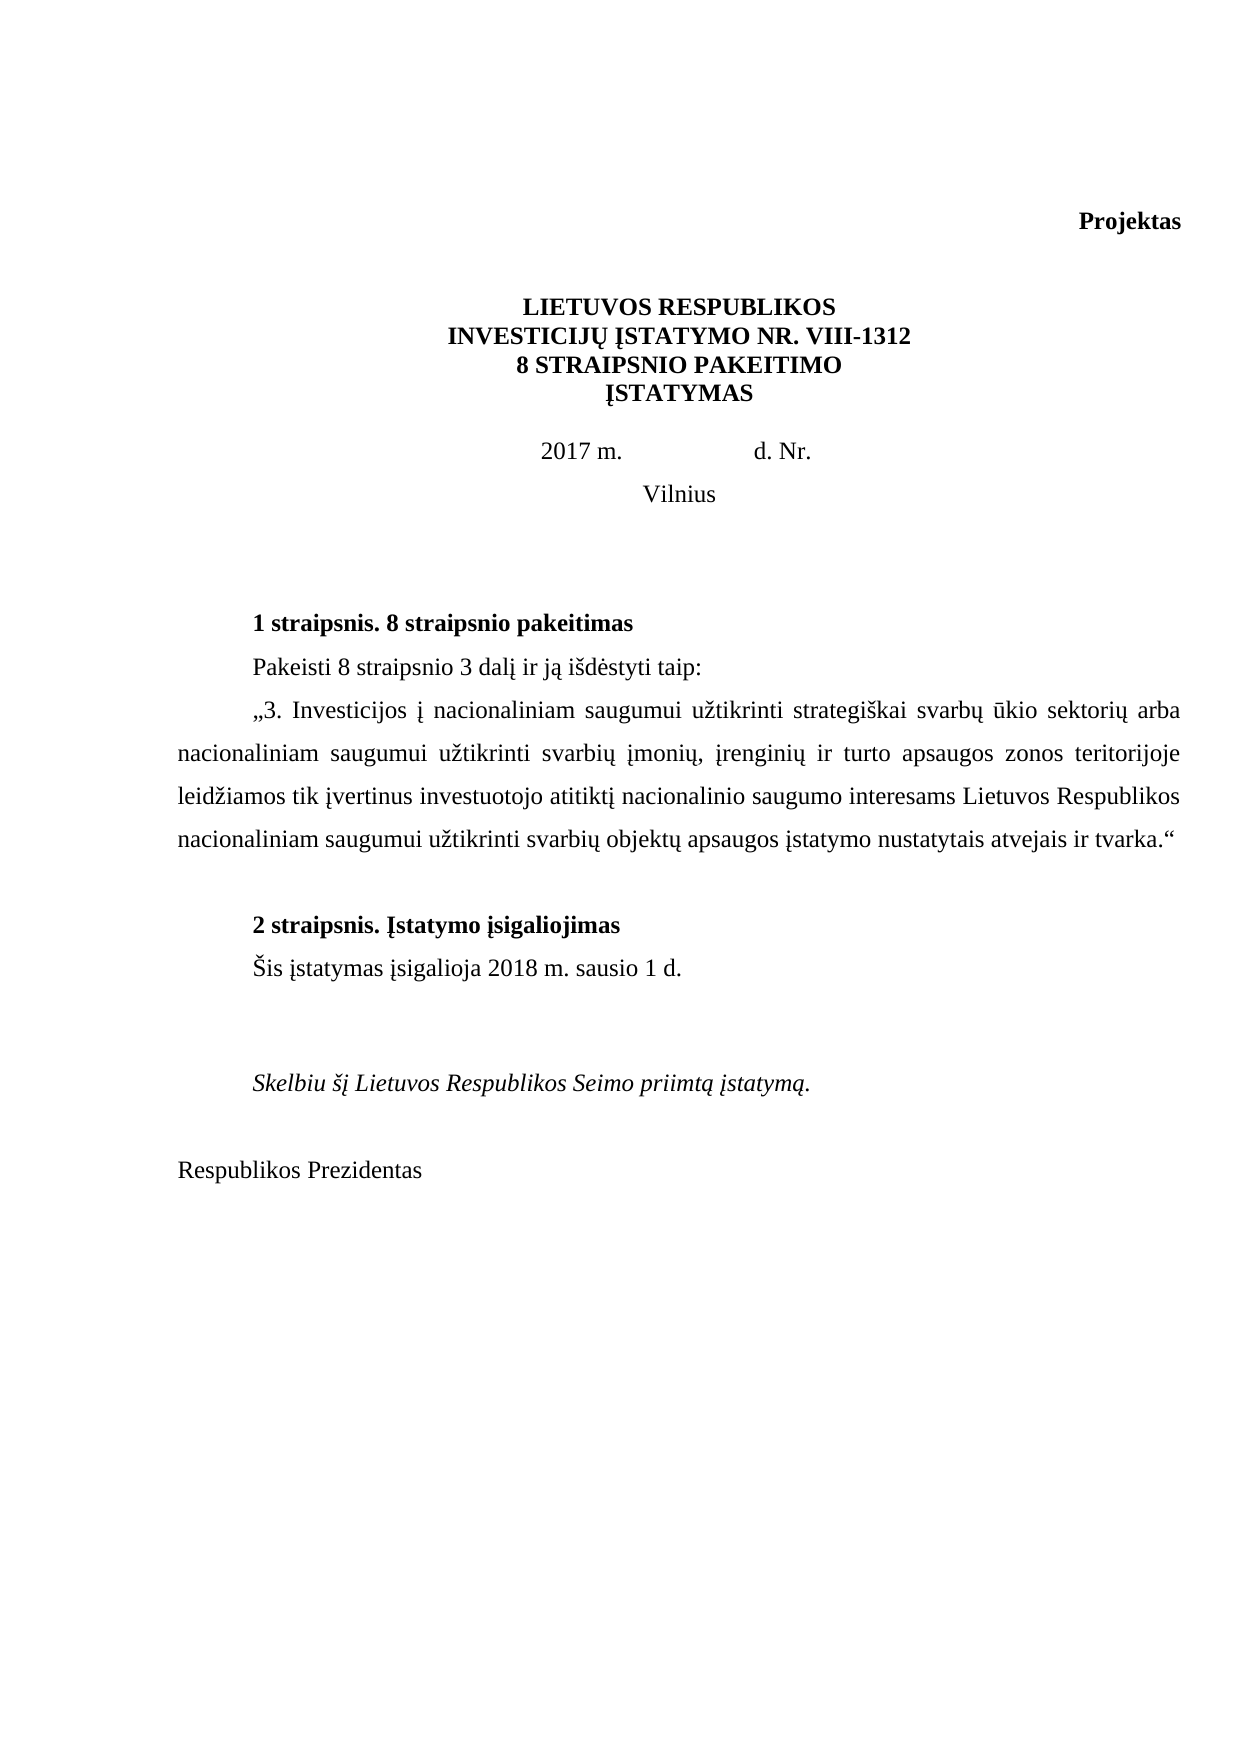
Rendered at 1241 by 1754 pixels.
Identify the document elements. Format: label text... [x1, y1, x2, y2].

text Vilnius [177, 479, 1181, 508]
text 2017 m. d. Nr. [177, 436, 1181, 465]
text 1 straipsnis. 8 straipsnio pakeitimas [177, 608, 1181, 637]
text Respublikos Prezidentas [177, 1155, 1181, 1183]
text Šis įstatymas įsigalioja 2018 m. sausio 1 d. [177, 953, 1181, 982]
text 8 STRAIPSNIO PAKEITIMO [177, 350, 1181, 378]
text ĮSTATYMAS [177, 378, 1181, 407]
text 2 straipsnis. Įstatymo įsigaliojimas [177, 910, 1181, 939]
text Projektas [717, 206, 1181, 235]
text Skelbiu šį Lietuvos Respublikos Seimo priimtą įstatymą. [177, 1068, 1181, 1097]
text Pakeisti 8 straipsnio 3 dalį ir ją išdėstyti taip: [177, 652, 1181, 680]
text INVESTICIJŲ ĮSTATYMO NR. VIII-1312 [177, 321, 1181, 350]
text LIETUVOS RESPUBLIKOS [177, 292, 1181, 321]
text „3. Investicijos į nacionaliniam saugumui užtikrinti strategiškai svarbų ūkio sektorių arba nacionaliniam saugumui užtikrinti svarbių įmonių, įrenginių ir turto apsaugos zonos teritorijoje leidžiamos tik įvertinus investuotojo atitiktį nacionalinio saugumo interesams Lietuvos Respublikos nacionaliniam saugumui užtikrinti svarbių objektų apsaugos įstatymo nustatytais atvejais ir tvarka.“ [177, 695, 1181, 853]
